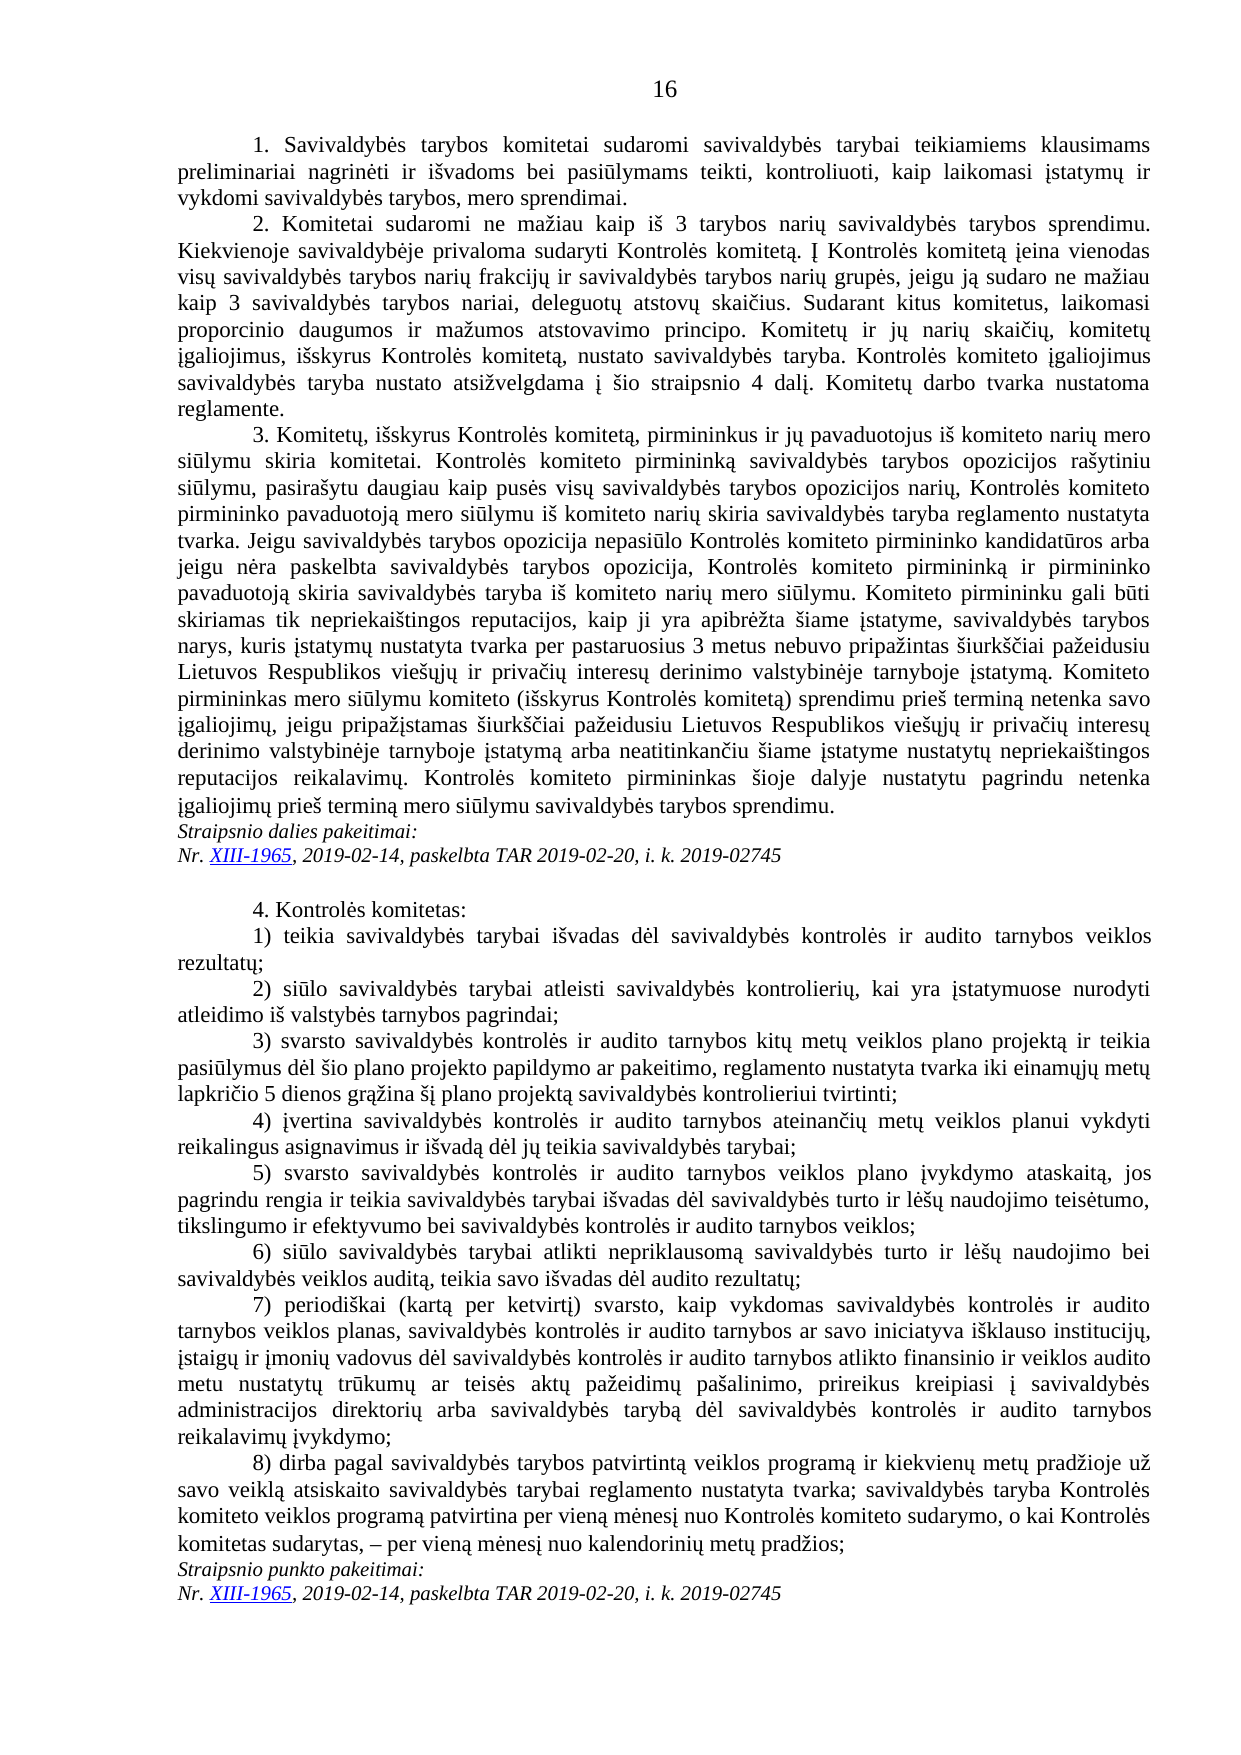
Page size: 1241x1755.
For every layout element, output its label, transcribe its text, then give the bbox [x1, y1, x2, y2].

text 1. Savivaldybės tarybos komitetai sudaromi savivaldybės tarybai teikiamiems klausimams preliminariai nagrinėti ir išvadoms bei pasiūlymams teikti, kontroliuoti, kaip laikomasi įstatymų ir vykdomi savivaldybės tarybos, mero sprendimai. [177, 131, 1152, 210]
text 4. Kontrolės komitetas: [177, 896, 1152, 922]
text 2) siūlo savivaldybės tarybai atleisti savivaldybės kontrolierių, kai yra įstatymuose nurodyti atleidimo iš valstybės tarnybos pagrindai; [177, 975, 1152, 1028]
text Straipsnio dalies pakeitimai: [177, 819, 1152, 843]
text Straipsnio punkto pakeitimai: [177, 1557, 1152, 1581]
text 4) įvertina savivaldybės kontrolės ir audito tarnybos ateinančių metų veiklos planui vykdyti reikalingus asignavimus ir išvadą dėl jų teikia savivaldybės tarybai; [177, 1107, 1152, 1159]
text 7) periodiškai (kartą per ketvirtį) svarsto, kaip vykdomas savivaldybės kontrolės ir audito tarnybos veiklos planas, savivaldybės kontrolės ir audito tarnybos ar savo iniciatyva išklauso institucijų, įstaigų ir įmonių vadovus dėl savivaldybės kontrolės ir audito tarnybos atlikto finansinio ir veiklos audito metu nustatytų trūkumų ar teisės aktų pažeidimų pašalinimo, prireikus kreipiasi į savivaldybės administracijos direktorių arba savivaldybės tarybą dėl savivaldybės kontrolės ir audito tarnybos reikalavimų įvykdymo; [177, 1291, 1152, 1449]
text Nr. XIII-1965, 2019-02-14, paskelbta TAR 2019-02-20, i. k. 2019-02745 [177, 1581, 1152, 1605]
text 5) svarsto savivaldybės kontrolės ir audito tarnybos veiklos plano įvykdymo ataskaitą, jos pagrindu rengia ir teikia savivaldybės tarybai išvadas dėl savivaldybės turto ir lėšų naudojimo teisėtumo, tikslingumo ir efektyvumo bei savivaldybės kontrolės ir audito tarnybos veiklos; [177, 1159, 1152, 1238]
text 8) dirba pagal savivaldybės tarybos patvirtintą veiklos programą ir kiekvienų metų pradžioje už savo veiklą atsiskaito savivaldybės tarybai reglamento nustatyta tvarka; savivaldybės taryba Kontrolės komiteto veiklos programą patvirtina per vieną mėnesį nuo Kontrolės komiteto sudarymo, o kai Kontrolės komitetas sudarytas, – per vieną mėnesį nuo kalendorinių metų pradžios; [177, 1449, 1152, 1557]
text 6) siūlo savivaldybės tarybai atlikti nepriklausomą savivaldybės turto ir lėšų naudojimo bei savivaldybės veiklos auditą, teikia savo išvadas dėl audito rezultatų; [177, 1238, 1152, 1291]
text Nr. XIII-1965, 2019-02-14, paskelbta TAR 2019-02-20, i. k. 2019-02745 [177, 843, 1152, 867]
text 1) teikia savivaldybės tarybai išvadas dėl savivaldybės kontrolės ir audito tarnybos veiklos rezultatų; [177, 922, 1152, 975]
text 3. Komitetų, išskyrus Kontrolės komitetą, pirmininkus ir jų pavaduotojus iš komiteto narių mero siūlymu skiria komitetai. Kontrolės komiteto pirmininką savivaldybės tarybos opozicijos rašytiniu siūlymu, pasirašytu daugiau kaip pusės visų savivaldybės tarybos opozicijos narių, Kontrolės komiteto pirmininko pavaduotoją mero siūlymu iš komiteto narių skiria savivaldybės taryba reglamento nustatyta tvarka. Jeigu savivaldybės tarybos opozicija nepasiūlo Kontrolės komiteto pirmininko kandidatūros arba jeigu nėra paskelbta savivaldybės tarybos opozicija, Kontrolės komiteto pirmininką ir pirmininko pavaduotoją skiria savivaldybės taryba iš komiteto narių mero siūlymu. Komiteto pirmininku gali būti skiriamas tik nepriekaištingos reputacijos, kaip ji yra apibrėžta šiame įstatyme, savivaldybės tarybos narys, kuris įstatymų nustatyta tvarka per pastaruosius 3 metus nebuvo pripažintas šiurkščiai pažeidusiu Lietuvos Respublikos viešųjų ir privačių interesų derinimo valstybinėje tarnyboje įstatymą. Komiteto pirmininkas mero siūlymu komiteto (išskyrus Kontrolės komitetą) sprendimu prieš terminą netenka savo įgaliojimų, jeigu pripažįstamas šiurkščiai pažeidusiu Lietuvos Respublikos viešųjų ir privačių interesų derinimo valstybinėje tarnyboje įstatymą arba neatitinkančiu šiame įstatyme nustatytų nepriekaištingos reputacijos reikalavimų. Kontrolės komiteto pirmininkas šioje dalyje nustatytu pagrindu netenka įgaliojimų prieš terminą mero siūlymu savivaldybės tarybos sprendimu. [177, 421, 1152, 819]
text 2. Komitetai sudaromi ne mažiau kaip iš 3 tarybos narių savivaldybės tarybos sprendimu. Kiekvienoje savivaldybėje privaloma sudaryti Kontrolės komitetą. Į Kontrolės komitetą įeina vienodas visų savivaldybės tarybos narių frakcijų ir savivaldybės tarybos narių grupės, jeigu ją sudaro ne mažiau kaip 3 savivaldybės tarybos nariai, deleguotų atstovų skaičius. Sudarant kitus komitetus, laikomasi proporcinio daugumos ir mažumos atstovavimo principo. Komitetų ir jų narių skaičių, komitetų įgaliojimus, išskyrus Kontrolės komitetą, nustato savivaldybės taryba. Kontrolės komiteto įgaliojimus savivaldybės taryba nustato atsižvelgdama į šio straipsnio 4 dalį. Komitetų darbo tvarka nustatoma reglamente. [177, 210, 1152, 421]
text 3) svarsto savivaldybės kontrolės ir audito tarnybos kitų metų veiklos plano projektą ir teikia pasiūlymus dėl šio plano projekto papildymo ar pakeitimo, reglamento nustatyta tvarka iki einamųjų metų lapkričio 5 dienos grąžina šį plano projektą savivaldybės kontrolieriui tvirtinti; [177, 1028, 1152, 1107]
